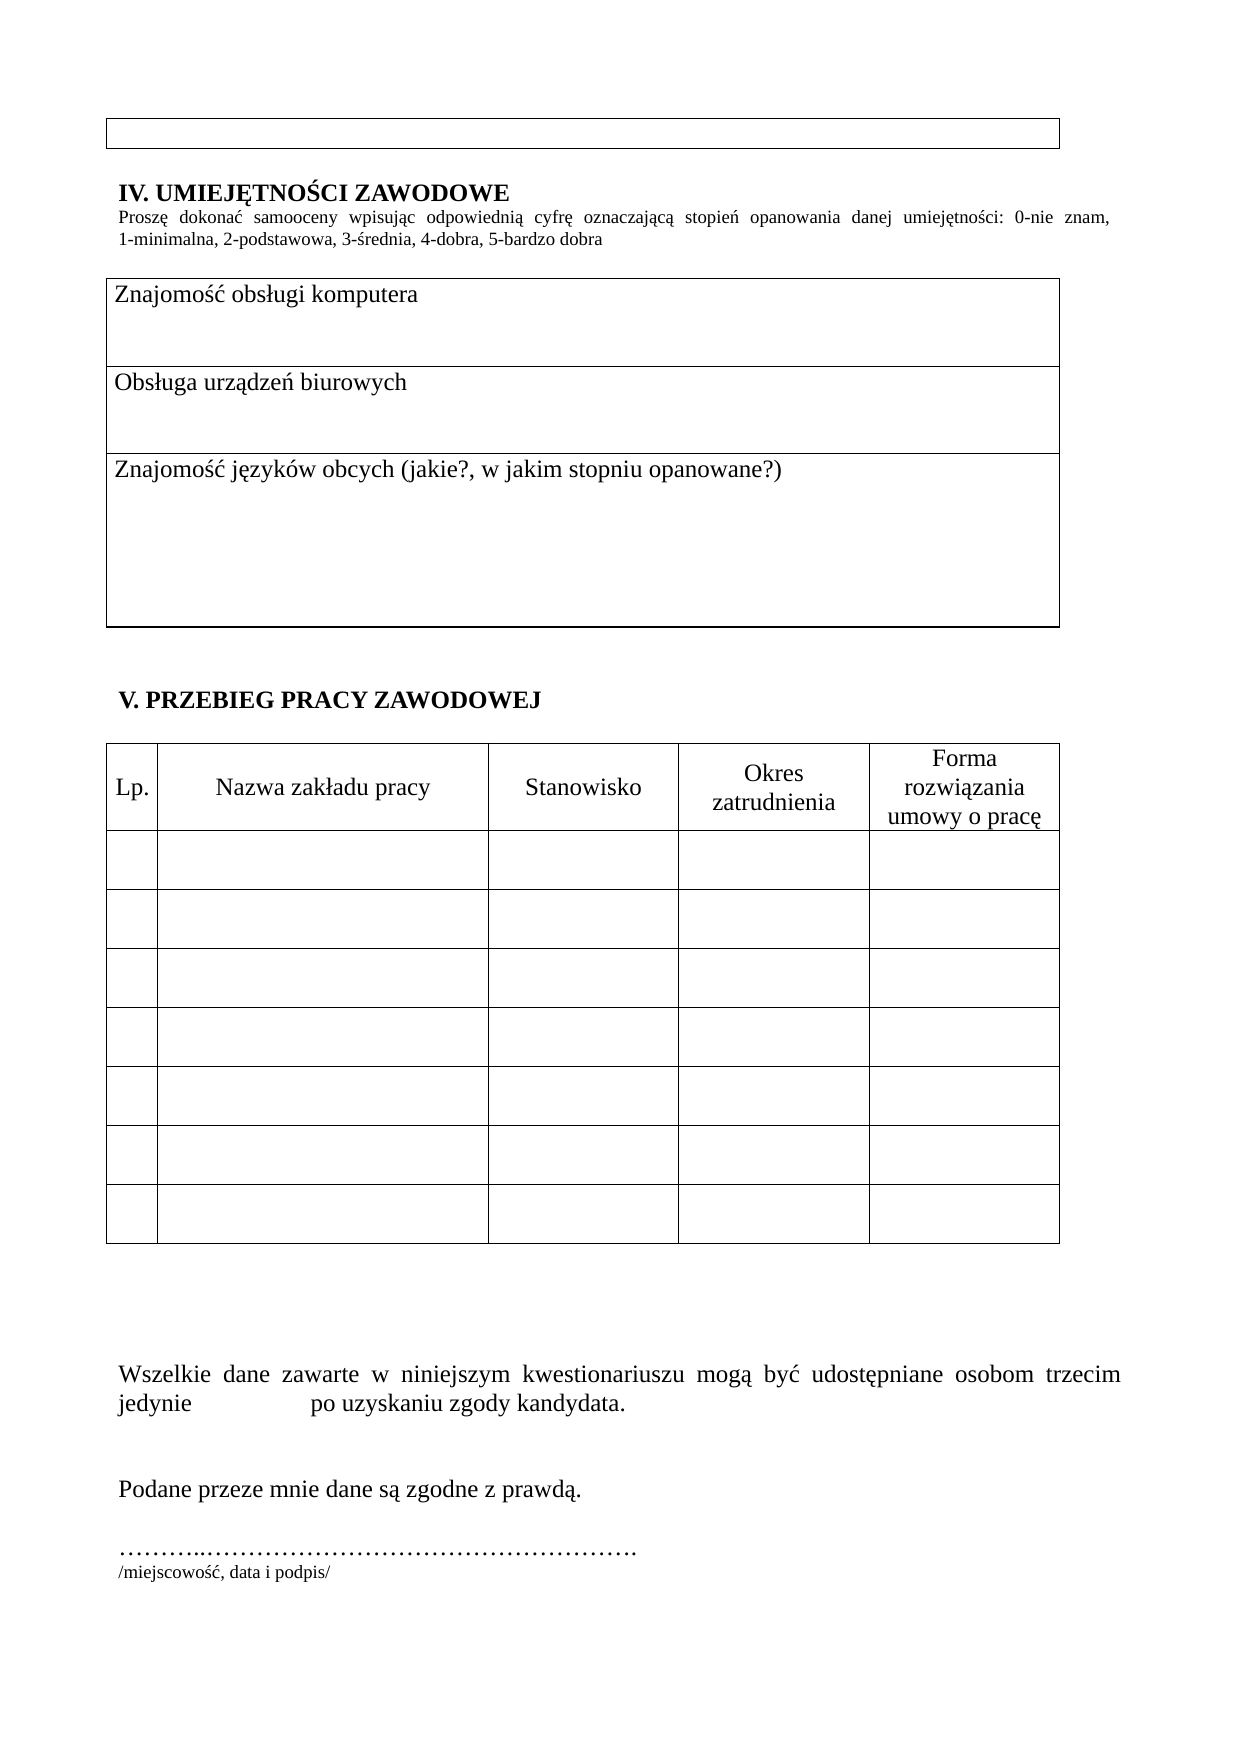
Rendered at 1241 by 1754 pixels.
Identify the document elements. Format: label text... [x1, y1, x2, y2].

table_cell [489, 1067, 678, 1125]
text Proszę dokonać samooceny wpisując odpowiednią cyfrę oznaczającą stopień opanowania danej umiejętności: 0-nie znam, 1-minimalna, 2-podstawowa, 3-średnia, 4-dobra, 5-bardzo dobra [118, 206, 1122, 249]
table_cell [679, 1008, 869, 1066]
table_header Lp. [107, 744, 157, 830]
table_cell [489, 831, 678, 889]
table_cell [107, 1008, 157, 1066]
table_cell [870, 1126, 1059, 1184]
text ………..……………………………………………. [118, 1532, 1122, 1561]
table_header Nazwa zakładu pracy [158, 744, 488, 830]
table_cell [158, 890, 488, 948]
table_cell [107, 890, 157, 948]
text V. PRZEBIEG PRACY ZAWODOWEJ [118, 685, 1122, 714]
table_cell [679, 890, 869, 948]
table_cell [107, 949, 157, 1007]
table_cell [158, 831, 488, 889]
table_cell [679, 949, 869, 1007]
text Wszelkie dane zawarte w niniejszym kwestionariuszu mogą być udostępniane osobom trzecim jedynie po uzyskaniu zgody kandydata. [118, 1359, 1122, 1417]
table_cell [489, 1185, 678, 1243]
table_cell [870, 1185, 1059, 1243]
table_cell [870, 1008, 1059, 1066]
table_cell Obsługa urządzeń biurowych [107, 367, 1059, 453]
table_cell [870, 1067, 1059, 1125]
table_cell [158, 1126, 488, 1184]
table_cell [158, 1185, 488, 1243]
table_cell [489, 1008, 678, 1066]
table_cell [679, 1126, 869, 1184]
text IV. UMIEJĘTNOŚCI ZAWODOWE [118, 178, 1122, 206]
table_cell [158, 1067, 488, 1125]
table_header Znajomość obsługi komputera [107, 279, 1059, 366]
table_header Okres zatrudnienia [679, 744, 869, 830]
table_cell [870, 831, 1059, 889]
table_cell [679, 831, 869, 889]
table_cell [489, 1126, 678, 1184]
table_cell [489, 949, 678, 1007]
table_cell [870, 949, 1059, 1007]
table_cell [679, 1185, 869, 1243]
table_header Stanowisko [489, 744, 678, 830]
table_header Forma rozwiązania umowy o pracę [870, 744, 1059, 830]
table_cell [870, 890, 1059, 948]
table_header [107, 119, 1059, 148]
table_cell [107, 1126, 157, 1184]
table_cell [158, 1008, 488, 1066]
table_cell [158, 949, 488, 1007]
text Podane przeze mnie dane są zgodne z prawdą. [118, 1474, 1122, 1503]
text /miejscowość, data i podpis/ [118, 1561, 1122, 1582]
table_cell [679, 1067, 869, 1125]
table_cell [107, 831, 157, 889]
table_cell [107, 1067, 157, 1125]
table_cell [107, 1185, 157, 1243]
table_cell [489, 890, 678, 948]
table_cell Znajomość języków obcych (jakie?, w jakim stopniu opanowane?) [107, 454, 1059, 626]
